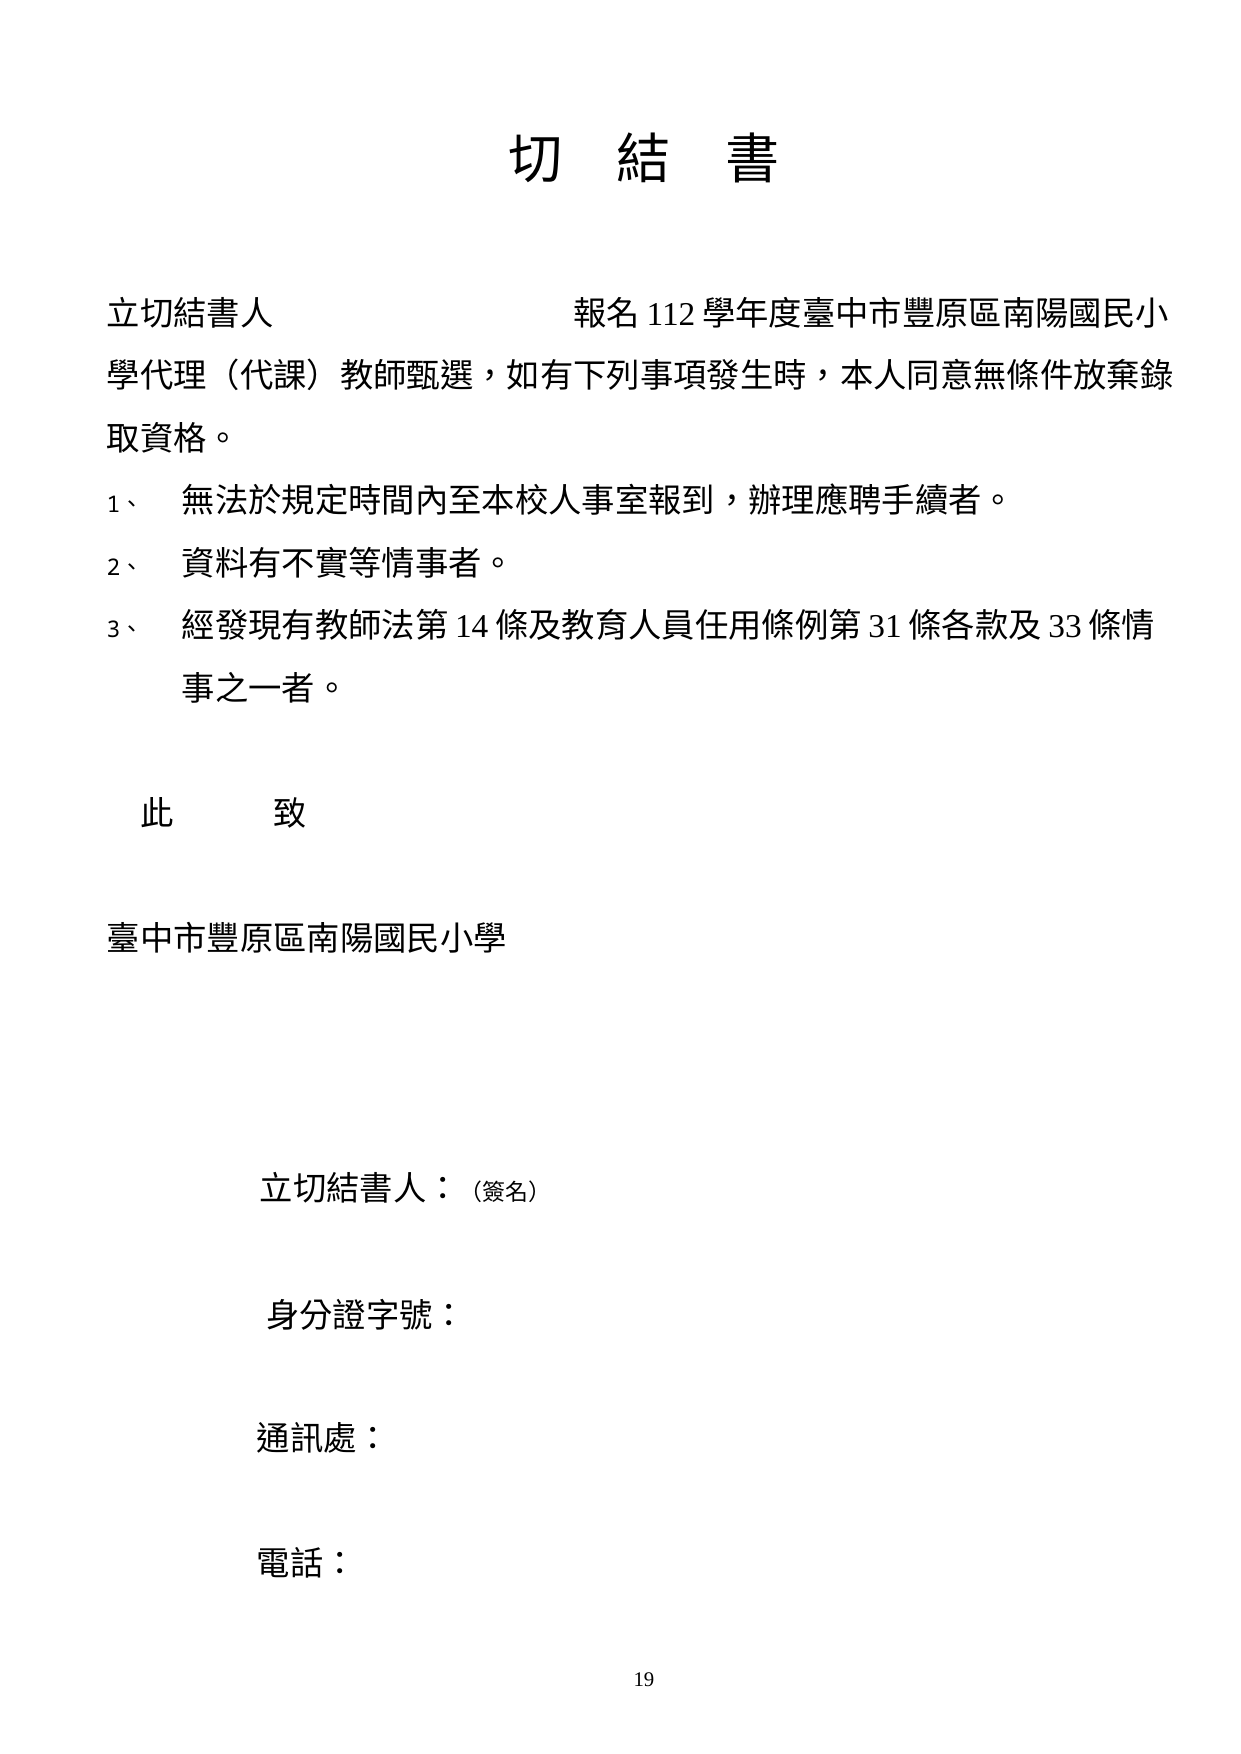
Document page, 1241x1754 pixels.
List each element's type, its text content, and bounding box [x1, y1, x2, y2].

text 此 致 [106, 769, 1181, 832]
list 資料有不實等情事者。 [106, 519, 1181, 582]
list 經發現有教師法第14條及教育人員任用條例第31條各款及33條情事之一者。 [106, 582, 1181, 707]
text 立切結書人：（簽名） [106, 1144, 1181, 1207]
text 電話： [106, 1519, 1181, 1582]
text 切 結 書 [106, 82, 1181, 207]
list 無法於規定時間內至本校人事室報到，辦理應聘手續者。 [106, 457, 1181, 519]
text 身分證字號： [106, 1269, 1181, 1332]
text 臺中市豐原區南陽國民小學 [106, 894, 1181, 957]
text 立切結書人 報名112學年度臺中市豐原區南陽國民小學代理（代課）教師甄選，如有下列事項發生時，本人同意無條件放棄錄取資格。 [106, 269, 1181, 457]
text 通訊處： [106, 1394, 1181, 1457]
